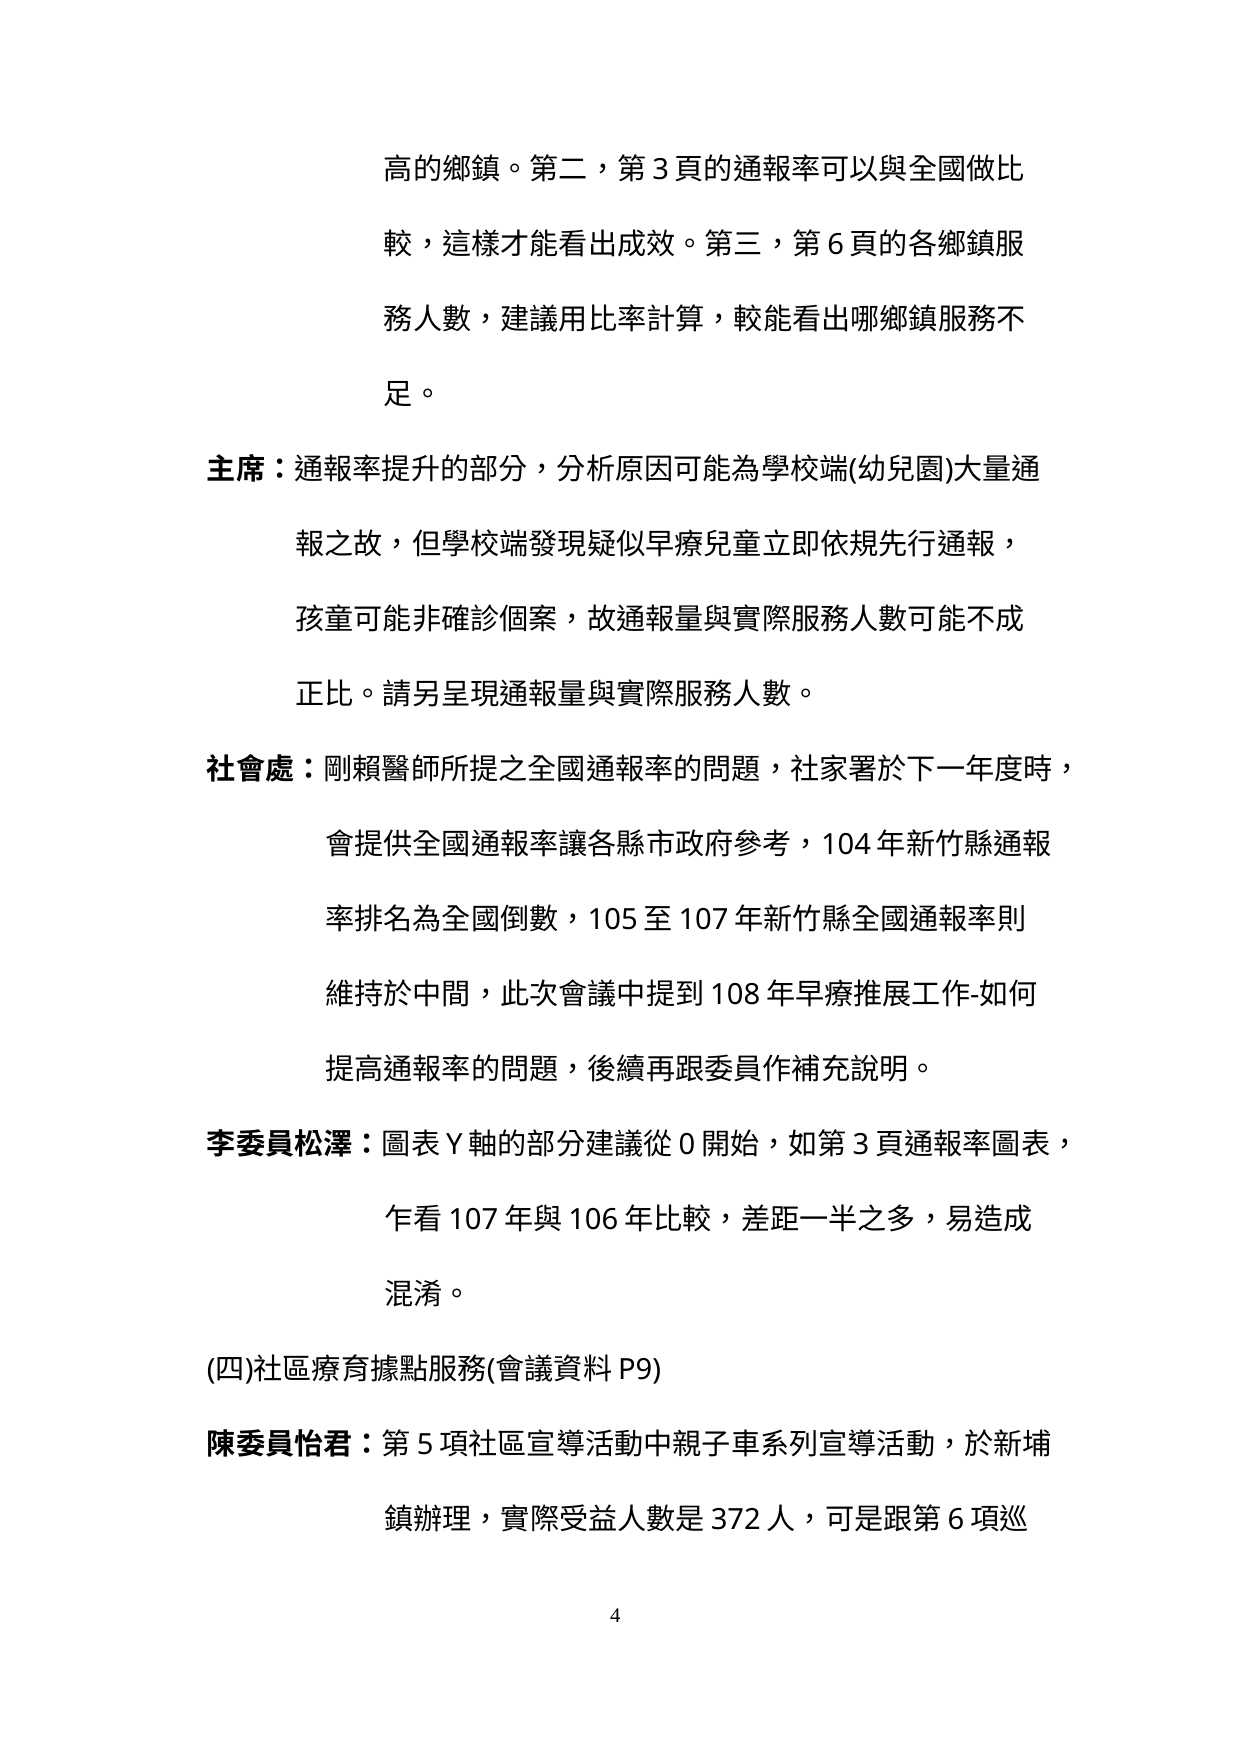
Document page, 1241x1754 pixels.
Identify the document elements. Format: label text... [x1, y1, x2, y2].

text 主席：通報率提升的部分，分析原因可能為學校端(幼兒園)大量通報之故，但學校端發現疑似早療兒童立即依規先行通報，孩童可能非確診個案，故通報量與實際服務人數可能不成正比。請另呈現通報量與實際服務人數。 [207, 423, 1053, 723]
text 高的鄉鎮。第二，第3頁的通報率可以與全國做比較，這樣才能看出成效。第三，第6頁的各鄉鎮服務人數，建議用比率計算，較能看出哪鄉鎮服務不足。 [206, 123, 1053, 423]
text (四)社區療育據點服務(會議資料P9) [177, 1323, 1053, 1398]
text 陳委員怡君：第5項社區宣導活動中親子車系列宣導活動，於新埔鎮辦理，實際受益人數是372人，可是跟第6項巡 [207, 1398, 1053, 1548]
text 李委員松澤：圖表Y軸的部分建議從0開始，如第3頁通報率圖表，乍看107年與106年比較，差距一半之多，易造成混淆。 [207, 1098, 1053, 1323]
text 社會處：剛賴醫師所提之全國通報率的問題，社家署於下一年度時，會提供全國通報率讓各縣市政府參考，104年新竹縣通報率排名為全國倒數，105至107年新竹縣全國通報率則維持於中間，此次會議中提到108年早療推展工作-如何提高通報率的問題，後續再跟委員作補充說明。 [207, 723, 1053, 1098]
